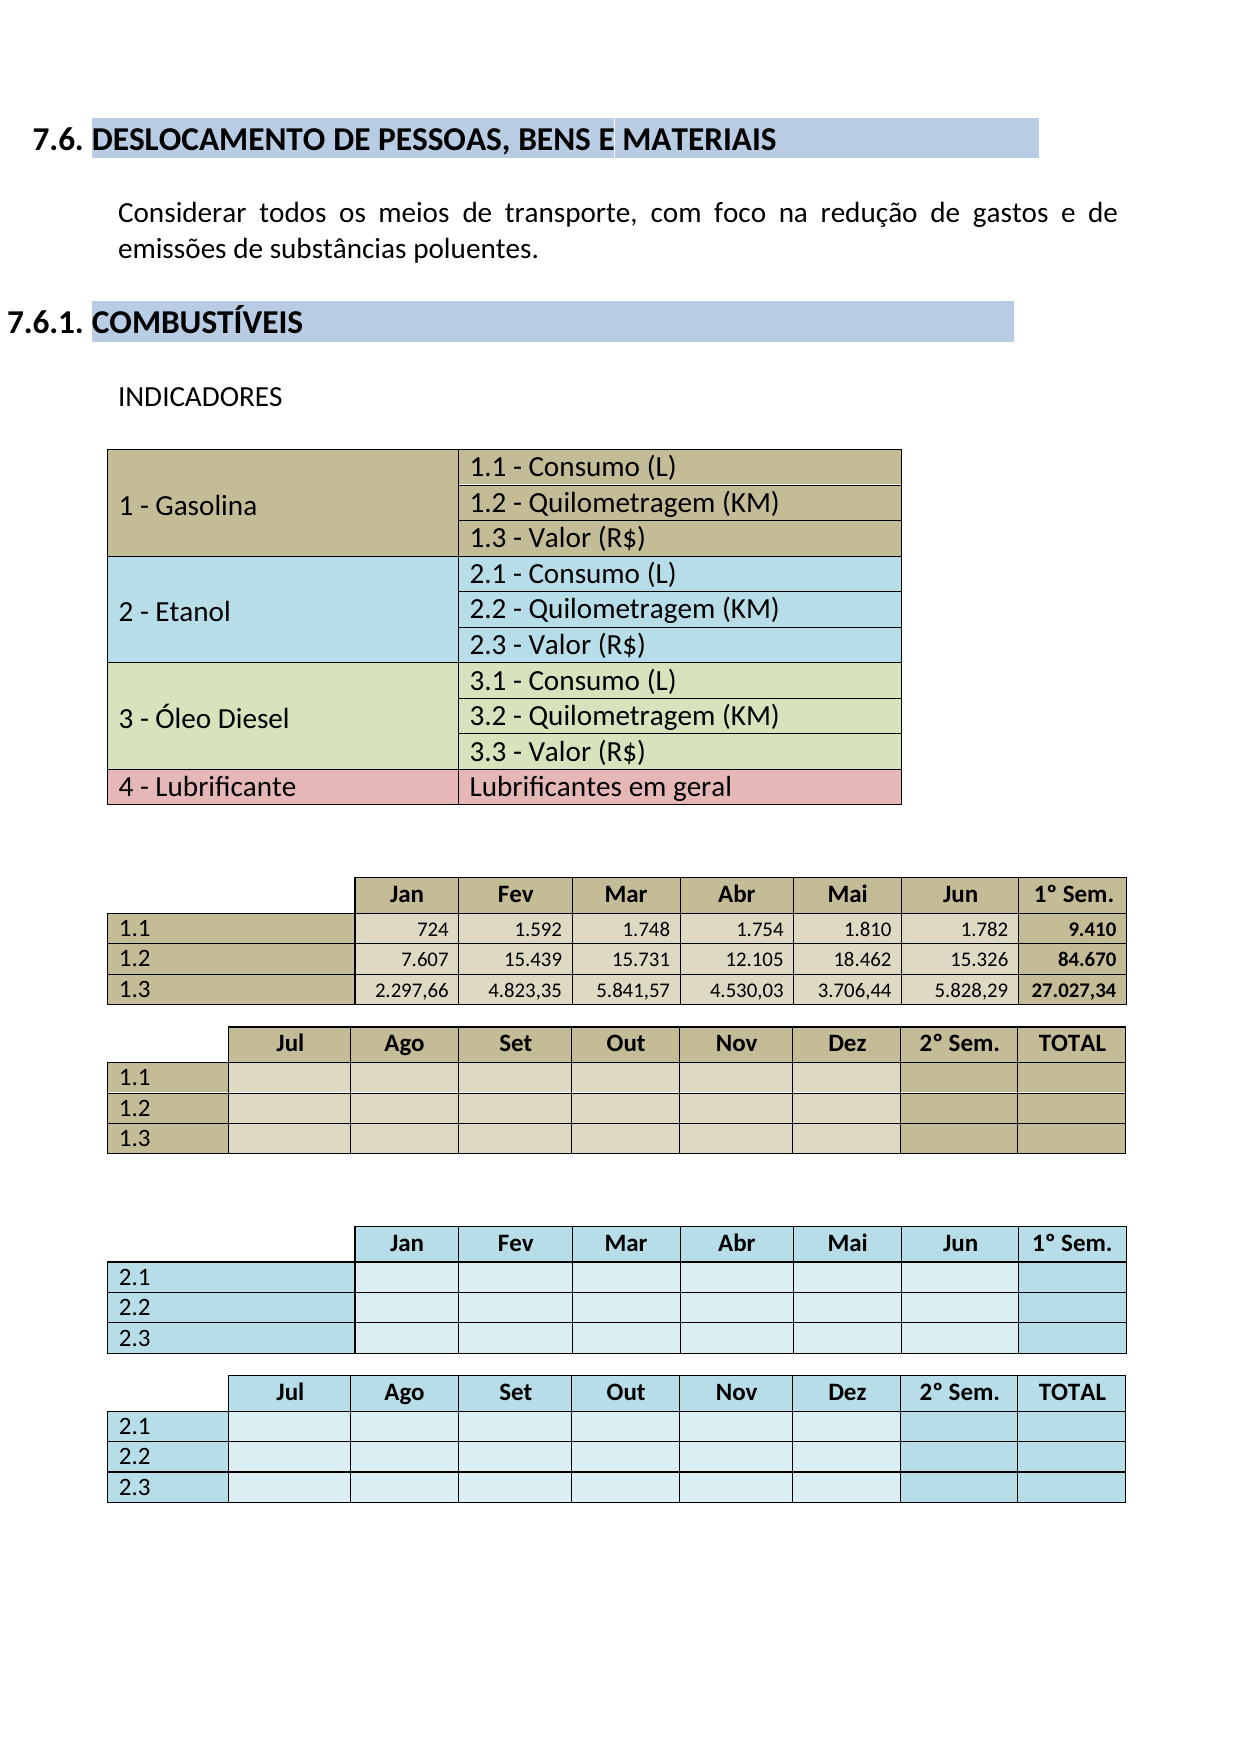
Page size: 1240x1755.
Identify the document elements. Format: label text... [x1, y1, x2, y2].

table_header Dez [793, 1376, 900, 1411]
table_cell [681, 1293, 793, 1322]
table_cell [572, 1124, 679, 1153]
table_cell [229, 1442, 350, 1471]
table_header Jul [229, 1376, 350, 1411]
table_cell [459, 1442, 571, 1471]
table_cell 1.782 [902, 914, 1018, 943]
table_cell [459, 1263, 572, 1292]
table_cell 3 - Óleo Diesel [108, 663, 458, 769]
table_cell 2.2 [108, 1293, 354, 1322]
table_cell [793, 1442, 900, 1471]
table_cell [793, 1094, 900, 1123]
table_cell [351, 1412, 458, 1441]
table_cell [229, 1063, 350, 1092]
table_cell [229, 1124, 350, 1153]
table_cell 1.748 [573, 914, 680, 943]
table_cell [793, 1063, 900, 1092]
table_header Nov [680, 1028, 792, 1062]
table_cell [356, 1323, 458, 1353]
table_header TOTAL [1018, 1028, 1125, 1062]
table_cell 12.105 [681, 944, 793, 974]
table_cell [572, 1094, 679, 1123]
table_cell [901, 1412, 1017, 1441]
table_cell [901, 1442, 1017, 1471]
table_header Set [459, 1376, 571, 1411]
table_cell [680, 1124, 792, 1153]
table_cell [572, 1063, 679, 1092]
table_cell [793, 1124, 900, 1153]
table_cell [229, 1473, 350, 1502]
table_cell [680, 1442, 792, 1471]
table_cell 1.3 [108, 975, 354, 1004]
table_header Mai [794, 1227, 901, 1261]
table_cell [901, 1063, 1017, 1092]
table_header 1 - Gasolina [108, 450, 458, 556]
table_cell 18.462 [794, 944, 901, 974]
table_cell [351, 1124, 458, 1153]
table_cell [680, 1412, 792, 1441]
text INDICADORES [118, 378, 1146, 413]
table_cell [351, 1442, 458, 1471]
table_cell 2.3 - Valor (R$) [459, 628, 901, 662]
table_cell [356, 1293, 458, 1322]
table_cell 3.2 - Quilometragem (KM) [459, 699, 901, 733]
table_cell [572, 1442, 679, 1471]
table_cell [1019, 1323, 1126, 1353]
table_header [108, 1026, 228, 1062]
table_cell [229, 1412, 350, 1441]
table_cell 4 - Lubrificante [108, 770, 458, 804]
table_cell [1018, 1473, 1125, 1502]
table_header Set [459, 1028, 571, 1062]
table_cell [901, 1094, 1017, 1123]
table_cell [901, 1124, 1017, 1153]
table_cell 5.828,29 [902, 975, 1018, 1004]
table_cell 84.670 [1019, 944, 1126, 974]
table_cell [1019, 1293, 1126, 1322]
table_cell [459, 1124, 571, 1153]
table_cell 5.841,57 [573, 975, 680, 1004]
table_header 1º Sem. [1019, 1227, 1126, 1261]
table_header Abr [681, 878, 793, 913]
table_cell 15.326 [902, 944, 1018, 974]
table_cell 724 [356, 914, 458, 943]
table_header [108, 1226, 354, 1261]
table_cell [793, 1412, 900, 1441]
table_cell 3.1 - Consumo (L) [459, 663, 901, 698]
list DESLOCAMENTO DE PESSOAS, BENS E MATERIAIS [32, 118, 1146, 158]
table_cell [902, 1323, 1018, 1353]
table_cell 1.1 [108, 1063, 228, 1092]
table_cell [351, 1094, 458, 1123]
table_cell [573, 1323, 680, 1353]
table_cell [459, 1323, 572, 1353]
table_cell [459, 1063, 571, 1092]
table_header [108, 877, 354, 913]
table_header Mar [573, 1227, 680, 1261]
table_cell [572, 1412, 679, 1441]
list COMBUSTÍVEIS [7, 301, 1146, 342]
table_cell [794, 1263, 901, 1292]
table_header 1º Sem. [1019, 878, 1126, 913]
table_header Ago [351, 1376, 458, 1411]
table_cell [794, 1293, 901, 1322]
table_header Jan [356, 878, 458, 913]
table_header TOTAL [1018, 1376, 1125, 1411]
table_header [108, 1375, 228, 1411]
table_cell [573, 1293, 680, 1322]
table_cell 15.439 [459, 944, 572, 974]
table_cell [794, 1323, 901, 1353]
table_header Jul [229, 1028, 350, 1062]
table_header Fev [459, 1227, 572, 1261]
table_cell [902, 1263, 1018, 1292]
table_header 2º Sem. [901, 1376, 1017, 1411]
table_cell [459, 1473, 571, 1502]
text Considerar todos os meios de transporte, com foco na redução de gastos e de emissões de substâncias poluentes. [118, 194, 1146, 266]
table_header 1.1 - Consumo (L) [459, 450, 901, 484]
table_cell 1.1 [108, 914, 354, 943]
table_cell 2.1 - Consumo (L) [459, 557, 901, 591]
table_cell [351, 1473, 458, 1502]
table_cell [1019, 1263, 1126, 1292]
table_cell 1.2 - Quilometragem (KM) [459, 486, 901, 520]
table_cell 7.607 [356, 944, 458, 974]
table_cell 2.1 [108, 1263, 354, 1292]
table_cell [680, 1094, 792, 1123]
table_header Out [572, 1028, 679, 1062]
table_cell 1.810 [794, 914, 901, 943]
table_cell 2.3 [108, 1323, 354, 1353]
table_cell 15.731 [573, 944, 680, 974]
table_cell [572, 1473, 679, 1502]
table_cell Lubrificantes em geral [459, 770, 901, 804]
table_cell [351, 1063, 458, 1092]
table_cell [681, 1263, 793, 1292]
table_header Jan [356, 1227, 458, 1261]
table_header 2º Sem. [901, 1028, 1017, 1062]
table_cell [1018, 1412, 1125, 1441]
table_cell [680, 1063, 792, 1092]
table_header Abr [681, 1227, 793, 1261]
table_cell [459, 1094, 571, 1123]
table_cell [1018, 1442, 1125, 1471]
table_header Mai [794, 878, 901, 913]
table_cell [681, 1323, 793, 1353]
table_cell [229, 1094, 350, 1123]
table_cell 1.2 [108, 1094, 228, 1123]
table_cell [356, 1263, 458, 1292]
table_cell [793, 1473, 900, 1502]
table_cell 2.2 - Quilometragem (KM) [459, 592, 901, 627]
table_cell 2.1 [108, 1412, 228, 1441]
table_cell 1.3 - Valor (R$) [459, 521, 901, 556]
table_cell [573, 1263, 680, 1292]
table_cell 27.027,34 [1019, 975, 1126, 1004]
table_cell 1.592 [459, 914, 572, 943]
table_header Ago [351, 1028, 458, 1062]
table_header Dez [793, 1028, 900, 1062]
table_cell [1018, 1124, 1125, 1153]
table_header Fev [459, 878, 572, 913]
table_cell 2.3 [108, 1473, 228, 1502]
table_cell 2.297,66 [356, 975, 458, 1004]
table_cell [459, 1412, 571, 1441]
table_cell [680, 1473, 792, 1502]
table_cell 9.410 [1019, 914, 1126, 943]
table_cell 1.754 [681, 914, 793, 943]
table_cell 3.3 - Valor (R$) [459, 734, 901, 769]
table_cell [1018, 1094, 1125, 1123]
table_cell [459, 1293, 572, 1322]
table_cell 4.530,03 [681, 975, 793, 1004]
table_cell [1018, 1063, 1125, 1092]
table_cell 2.2 [108, 1442, 228, 1471]
table_header Nov [680, 1376, 792, 1411]
table_cell 2 - Etanol [108, 557, 458, 662]
table_cell [901, 1473, 1017, 1502]
table_header Mar [573, 878, 680, 913]
table_header Jun [902, 878, 1018, 913]
table_cell [902, 1293, 1018, 1322]
table_cell 1.3 [108, 1124, 228, 1153]
table_header Jun [902, 1227, 1018, 1261]
table_cell 3.706,44 [794, 975, 901, 1004]
table_cell 1.2 [108, 944, 354, 974]
table_header Out [572, 1376, 679, 1411]
table_cell 4.823,35 [459, 975, 572, 1004]
